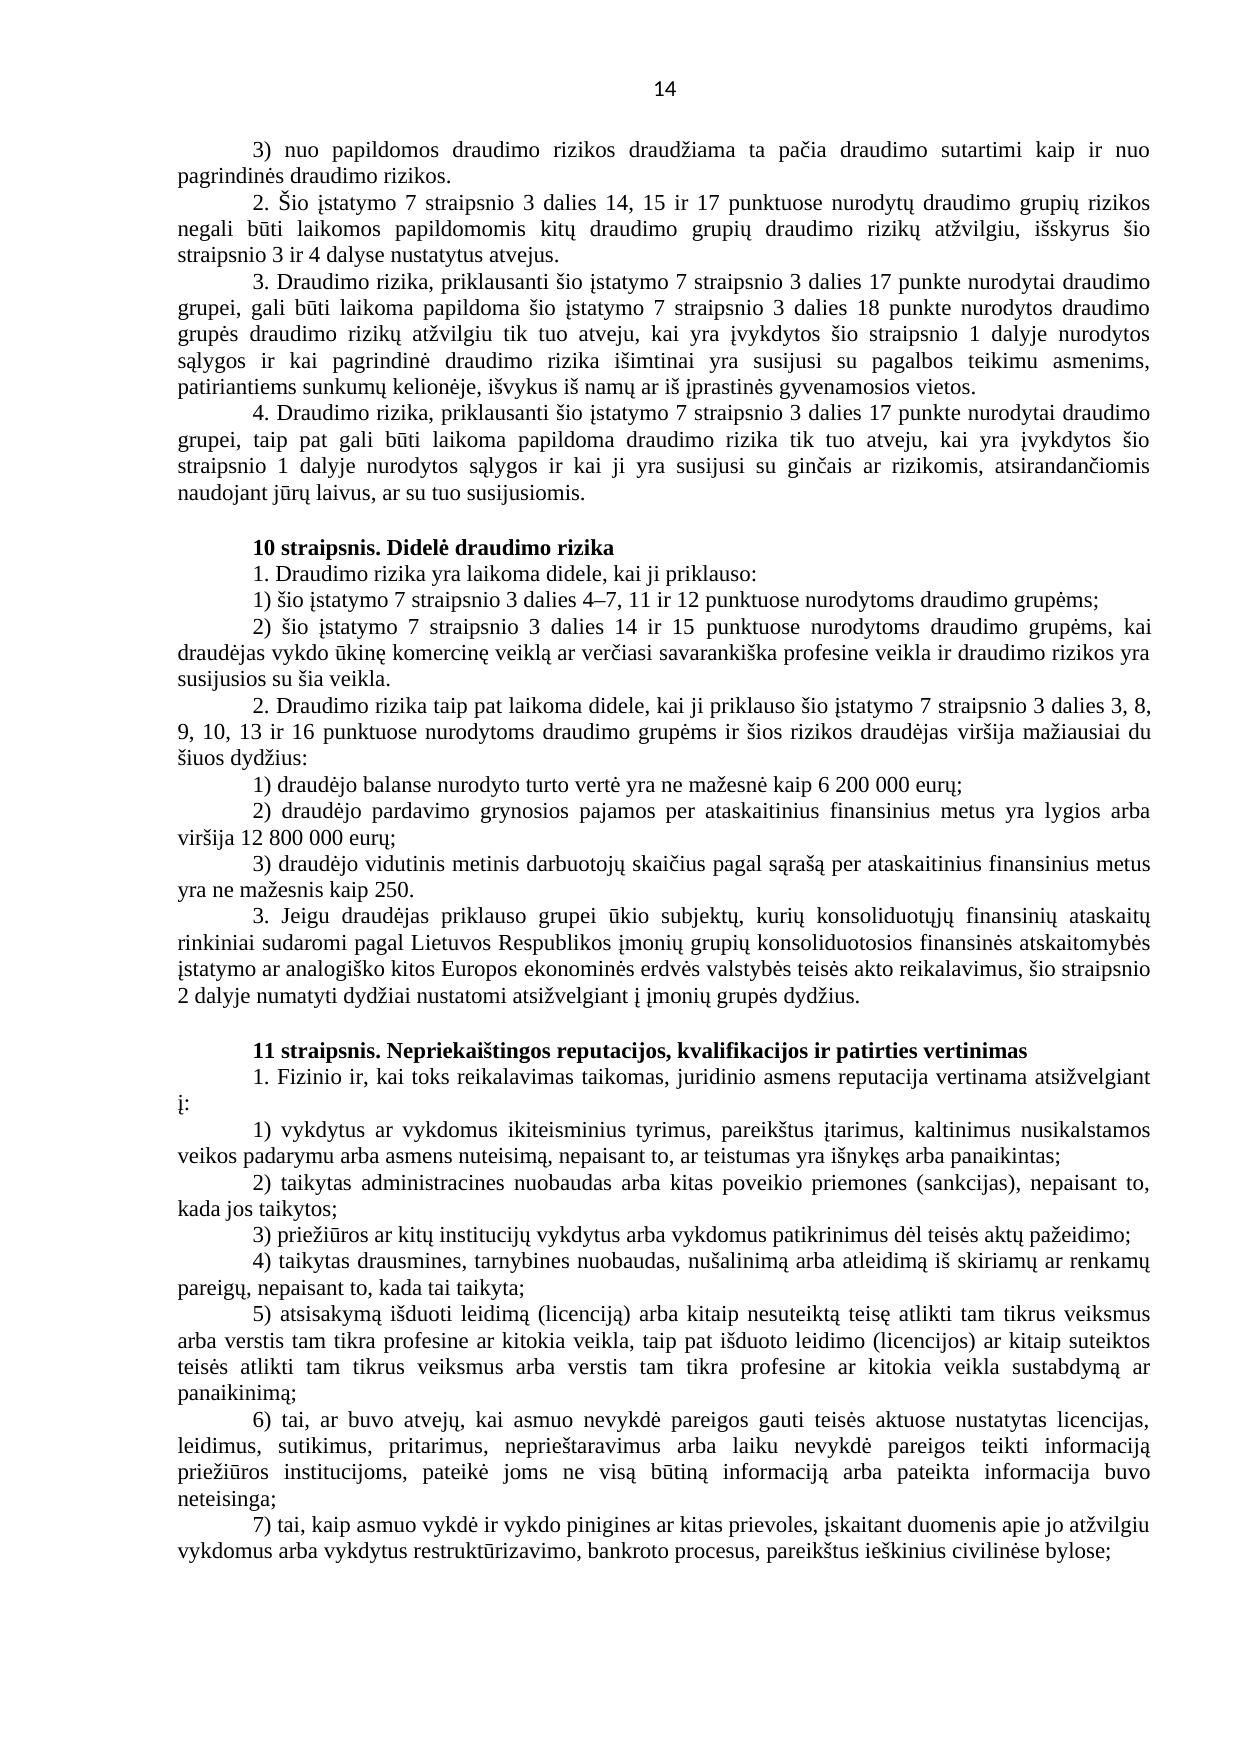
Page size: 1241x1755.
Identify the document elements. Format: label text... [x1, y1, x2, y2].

text 1) vykdytus ar vykdomus ikiteisminius tyrimus, pareikštus įtarimus, kaltinimus nusikalstamos veikos padarymu arba asmens nuteisimą, nepaisant to, ar teistumas yra išnykęs arba panaikintas; [177, 1116, 1152, 1168]
text 3) draudėjo vidutinis metinis darbuotojų skaičius pagal sąrašą per ataskaitinius finansinius metus yra ne mažesnis kaip 250. [177, 850, 1152, 903]
text 2. Draudimo rizika taip pat laikoma didele, kai ji priklauso šio įstatymo 7 straipsnio 3 dalies 3, 8, 9, 10, 13 ir 16 punktuose nurodytoms draudimo grupėms ir šios rizikos draudėjas viršija mažiausiai du šiuos dydžius: [177, 692, 1152, 771]
text 11 straipsnis. Nepriekaištingos reputacijos, kvalifikacijos ir patirties vertinimas [177, 1037, 1152, 1063]
text 2) šio įstatymo 7 straipsnio 3 dalies 14 ir 15 punktuose nurodytoms draudimo grupėms, kai draudėjas vykdo ūkinę komercinę veiklą ar verčiasi savarankiška profesine veikla ir draudimo rizikos yra susijusios su šia veikla. [177, 613, 1152, 692]
text 1) šio įstatymo 7 straipsnio 3 dalies 4–7, 11 ir 12 punktuose nurodytoms draudimo grupėms; [177, 586, 1152, 613]
text 10 straipsnis. Didelė draudimo rizika [177, 534, 1152, 560]
text 3. Jeigu draudėjas priklauso grupei ūkio subjektų, kurių konsoliduotųjų finansinių ataskaitų rinkiniai sudaromi pagal Lietuvos Respublikos įmonių grupių konsoliduotosios finansinės atskaitomybės įstatymo ar analogiško kitos Europos ekonominės erdvės valstybės teisės akto reikalavimus, šio straipsnio 2 dalyje numatyti dydžiai nustatomi atsižvelgiant į įmonių grupės dydžius. [177, 903, 1152, 1008]
text 6) tai, ar buvo atvejų, kai asmuo nevykdė pareigos gauti teisės aktuose nustatytas licencijas, leidimus, sutikimus, pritarimus, neprieštaravimus arba laiku nevykdė pareigos teikti informaciją priežiūros institucijoms, pateikė joms ne visą būtiną informaciją arba pateikta informacija buvo neteisinga; [177, 1406, 1152, 1511]
text 2) draudėjo pardavimo grynosios pajamos per ataskaitinius finansinius metus yra lygios arba viršija 12 800 000 eurų; [177, 797, 1152, 850]
text 1) draudėjo balanse nurodyto turto vertė yra ne mažesnė kaip 6 200 000 eurų; [177, 771, 1152, 797]
text 1. Fizinio ir, kai toks reikalavimas taikomas, juridinio asmens reputacija vertinama atsižvelgiant į: [177, 1063, 1152, 1116]
text 1. Draudimo rizika yra laikoma didele, kai ji priklauso: [177, 560, 1152, 586]
text 3) priežiūros ar kitų institucijų vykdytus arba vykdomus patikrinimus dėl teisės aktų pažeidimo; [177, 1221, 1152, 1248]
text 3) nuo papildomos draudimo rizikos draudžiama ta pačia draudimo sutartimi kaip ir nuo pagrindinės draudimo rizikos. [177, 136, 1152, 189]
text 2. Šio įstatymo 7 straipsnio 3 dalies 14, 15 ir 17 punktuose nurodytų draudimo grupių rizikos negali būti laikomos papildomomis kitų draudimo grupių draudimo rizikų atžvilgiu, išskyrus šio straipsnio 3 ir 4 dalyse nustatytus atvejus. [177, 189, 1152, 268]
text 2) taikytas administracines nuobaudas arba kitas poveikio priemones (sankcijas), nepaisant to, kada jos taikytos; [177, 1168, 1152, 1221]
text 7) tai, kaip asmuo vykdė ir vykdo pinigines ar kitas prievoles, įskaitant duomenis apie jo atžvilgiu vykdomus arba vykdytus restruktūrizavimo, bankroto procesus, pareikštus ieškinius civilinėse bylose; [177, 1511, 1152, 1564]
text 5) atsisakymą išduoti leidimą (licenciją) arba kitaip nesuteiktą teisę atlikti tam tikrus veiksmus arba verstis tam tikra profesine ar kitokia veikla, taip pat išduoto leidimo (licencijos) ar kitaip suteiktos teisės atlikti tam tikrus veiksmus arba verstis tam tikra profesine ar kitokia veikla sustabdymą ar panaikinimą; [177, 1300, 1152, 1406]
text 4) taikytas drausmines, tarnybines nuobaudas, nušalinimą arba atleidimą iš skiriamų ar renkamų pareigų, nepaisant to, kada tai taikyta; [177, 1248, 1152, 1300]
text 3. Draudimo rizika, priklausanti šio įstatymo 7 straipsnio 3 dalies 17 punkte nurodytai draudimo grupei, gali būti laikoma papildoma šio įstatymo 7 straipsnio 3 dalies 18 punkte nurodytos draudimo grupės draudimo rizikų atžvilgiu tik tuo atveju, kai yra įvykdytos šio straipsnio 1 dalyje nurodytos sąlygos ir kai pagrindinė draudimo rizika išimtinai yra susijusi su pagalbos teikimu asmenims, patiriantiems sunkumų kelionėje, išvykus iš namų ar iš įprastinės gyvenamosios vietos. [177, 268, 1152, 399]
text 4. Draudimo rizika, priklausanti šio įstatymo 7 straipsnio 3 dalies 17 punkte nurodytai draudimo grupei, taip pat gali būti laikoma papildoma draudimo rizika tik tuo atveju, kai yra įvykdytos šio straipsnio 1 dalyje nurodytos sąlygos ir kai ji yra susijusi su ginčais ar rizikomis, atsirandančiomis naudojant jūrų laivus, ar su tuo susijusiomis. [177, 399, 1152, 505]
